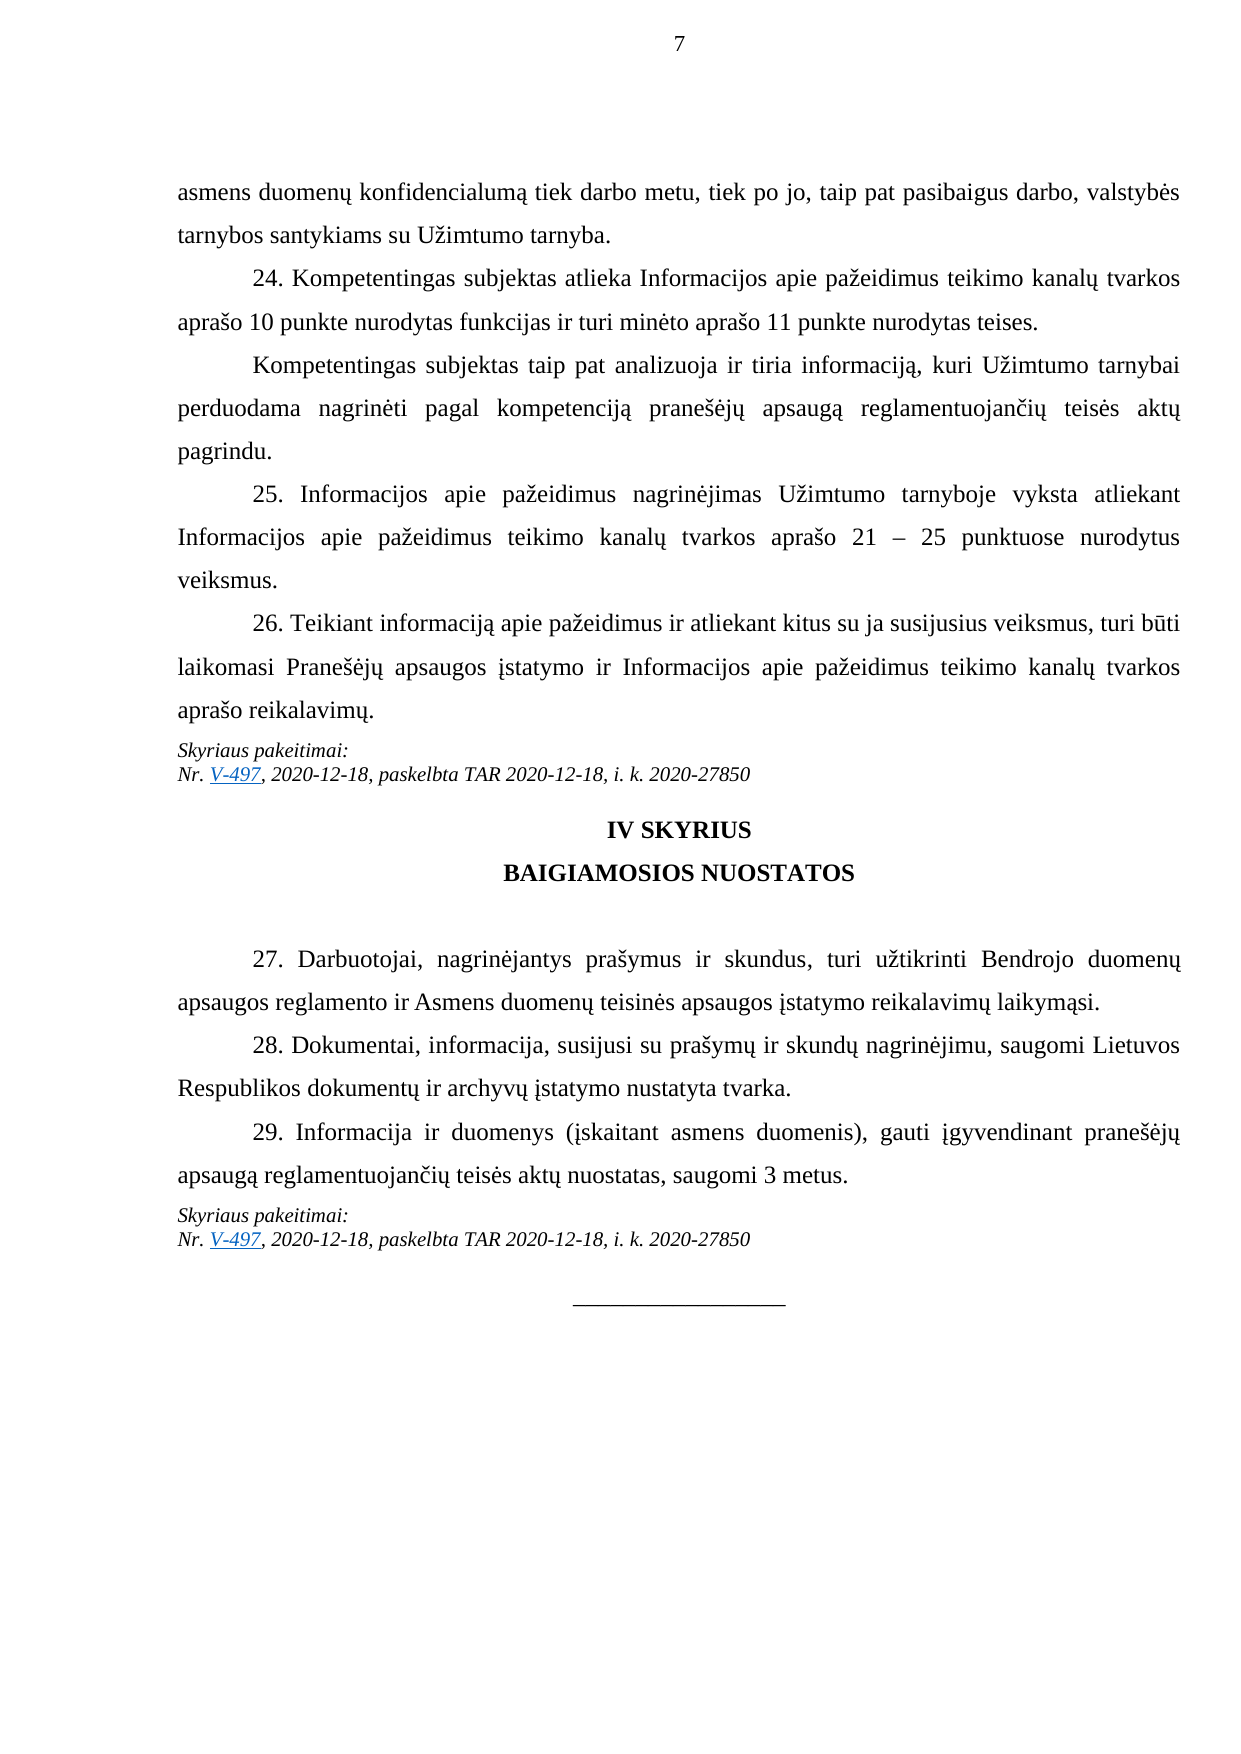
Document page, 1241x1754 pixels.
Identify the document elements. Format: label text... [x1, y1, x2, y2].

text IV SKYRIUS [177, 815, 1181, 843]
text 26. Teikiant informaciją apie pažeidimus ir atliekant kitus su ja susijusius veiksmus, turi būti laikomasi Pranešėjų apsaugos įstatymo ir Informacijos apie pažeidimus teikimo kanalų tvarkos aprašo reikalavimų. [177, 608, 1181, 723]
text 28. Dokumentai, informacija, susijusi su prašymų ir skundų nagrinėjimu, saugomi Lietuvos Respublikos dokumentų ir archyvų įstatymo nustatyta tvarka. [177, 1030, 1181, 1102]
text Nr. V-497, 2020-12-18, paskelbta TAR 2020-12-18, i. k. 2020-27850 [177, 1227, 1181, 1251]
text Skyriaus pakeitimai: [177, 738, 1181, 762]
text 24. Kompetentingas subjektas atlieka Informacijos apie pažeidimus teikimo kanalų tvarkos aprašo 10 punkte nurodytas funkcijas ir turi minėto aprašo 11 punkte nurodytas teises. [177, 263, 1181, 335]
text Kompetentingas subjektas taip pat analizuoja ir tiria informaciją, kuri Užimtumo tarnybai perduodama nagrinėti pagal kompetenciją pranešėjų apsaugą reglamentuojančių teisės aktų pagrindu. [177, 350, 1181, 465]
text _________________ [177, 1280, 1181, 1308]
text asmens duomenų konfidencialumą tiek darbo metu, tiek po jo, taip pat pasibaigus darbo, valstybės tarnybos santykiams su Užimtumo tarnyba. [177, 177, 1181, 249]
text BAIGIAMOSIOS NUOSTATOS [177, 858, 1181, 887]
text 25. Informacijos apie pažeidimus nagrinėjimas Užimtumo tarnyboje vyksta atliekant Informacijos apie pažeidimus teikimo kanalų tvarkos aprašo 21 – 25 punktuose nurodytus veiksmus. [177, 479, 1181, 594]
text Nr. V-497, 2020-12-18, paskelbta TAR 2020-12-18, i. k. 2020-27850 [177, 762, 1181, 786]
text 27. Darbuotojai, nagrinėjantys prašymus ir skundus, turi užtikrinti Bendrojo duomenų apsaugos reglamento ir Asmens duomenų teisinės apsaugos įstatymo reikalavimų laikymąsi. [177, 944, 1181, 1016]
text 29. Informacija ir duomenys (įskaitant asmens duomenis), gauti įgyvendinant pranešėjų apsaugą reglamentuojančių teisės aktų nuostatas, saugomi 3 metus. [177, 1117, 1181, 1188]
text Skyriaus pakeitimai: [177, 1203, 1181, 1227]
